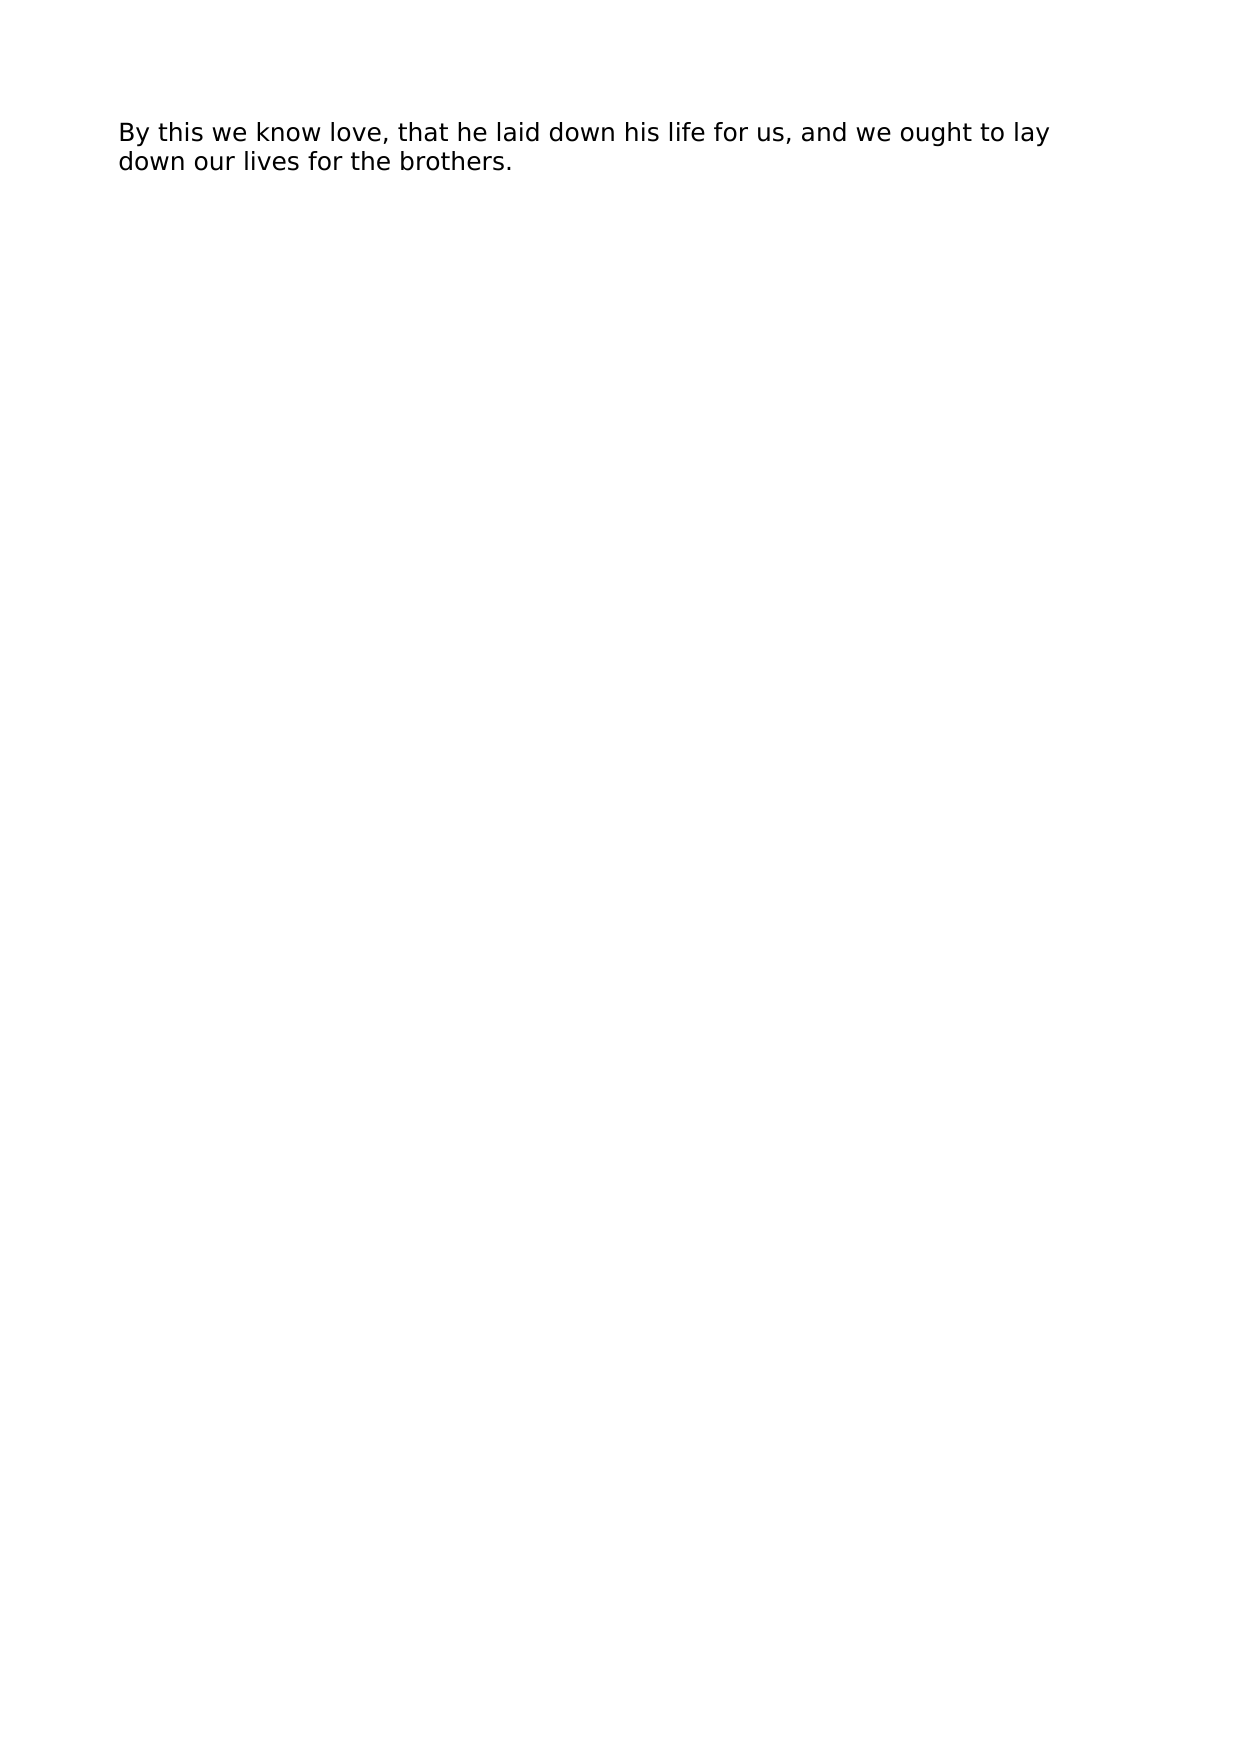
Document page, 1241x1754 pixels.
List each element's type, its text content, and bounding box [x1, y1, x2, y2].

text By this we know love, that he laid down his life for us, and we ought to lay down our lives for the brothers. [118, 118, 1122, 176]
